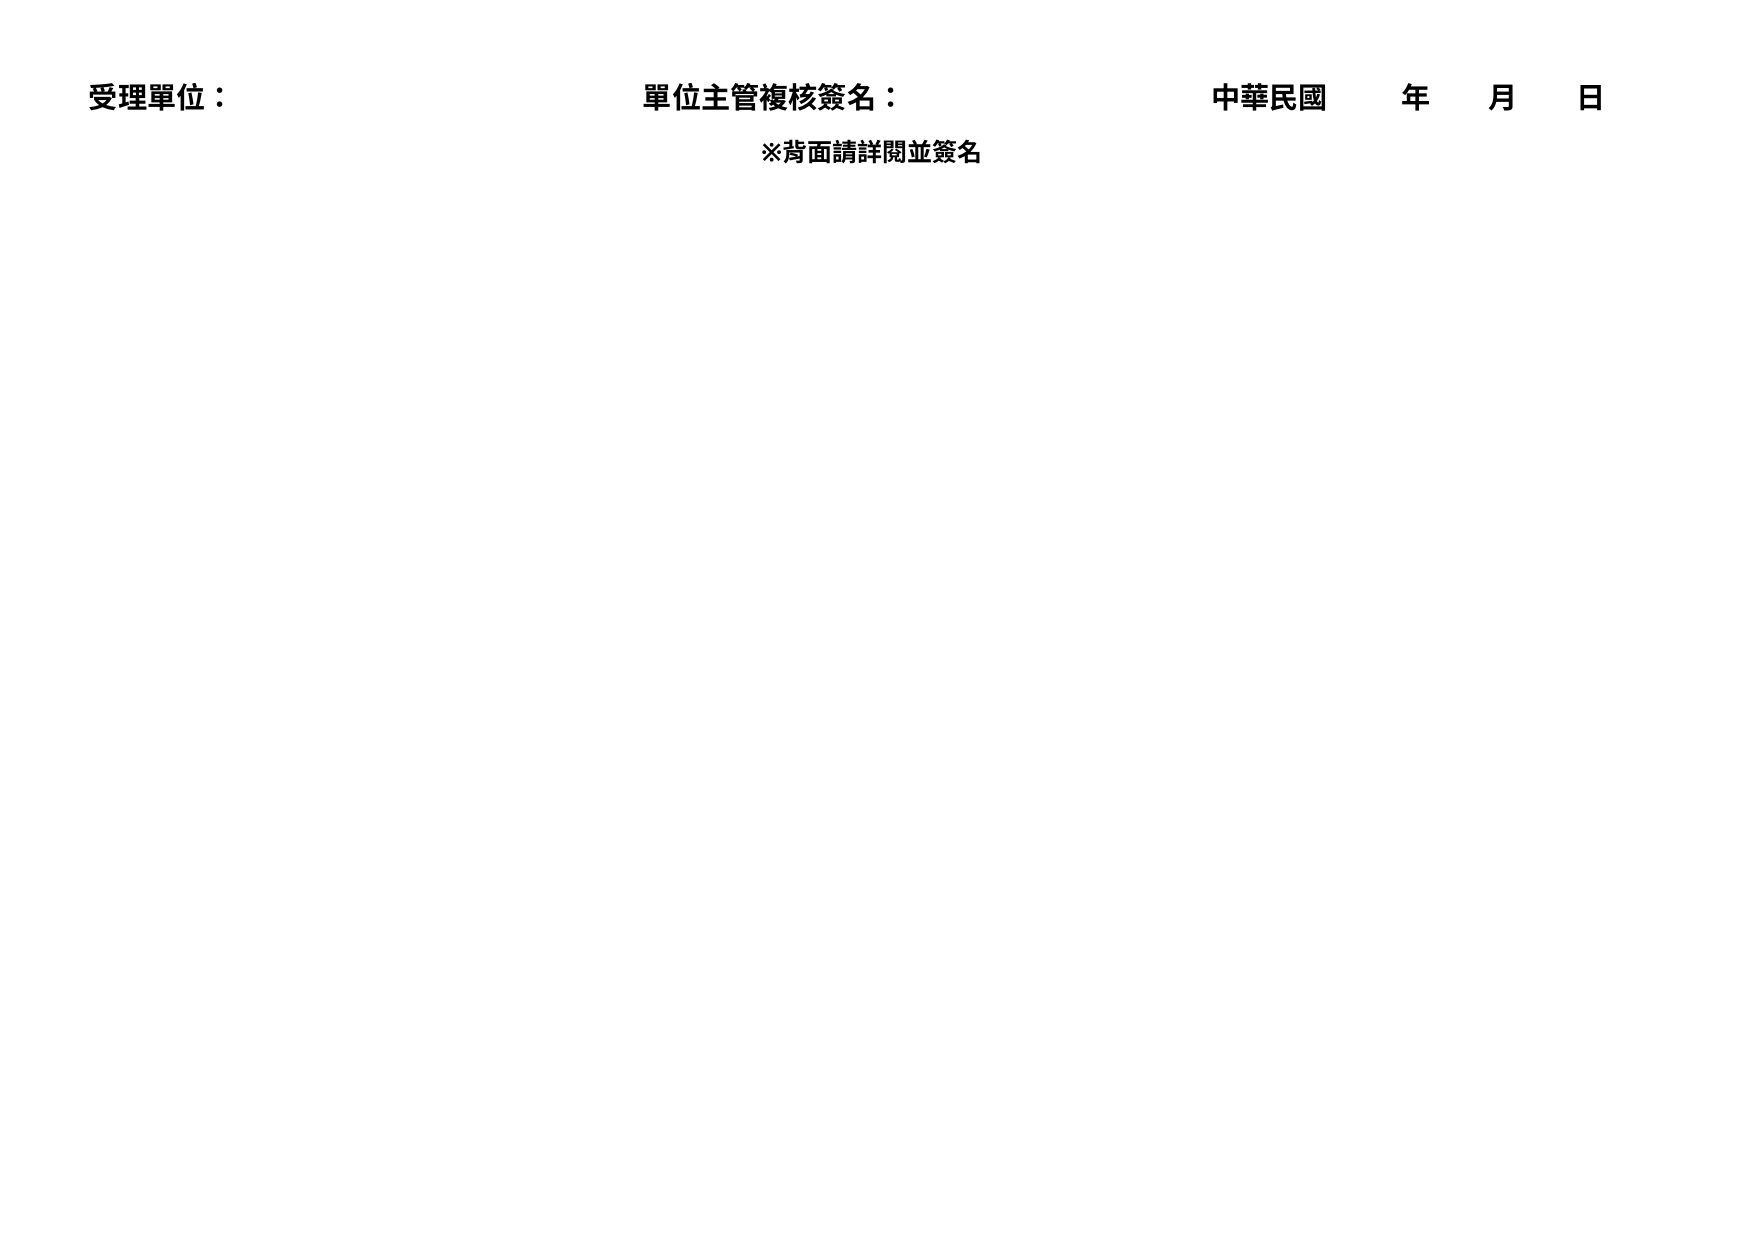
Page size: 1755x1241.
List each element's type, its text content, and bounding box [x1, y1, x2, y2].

text 受理單位： 單位主管複核簽名： 中華民國 年 月 日 [89, 75, 1605, 117]
text ※背面請詳閱並簽名 [757, 137, 986, 199]
